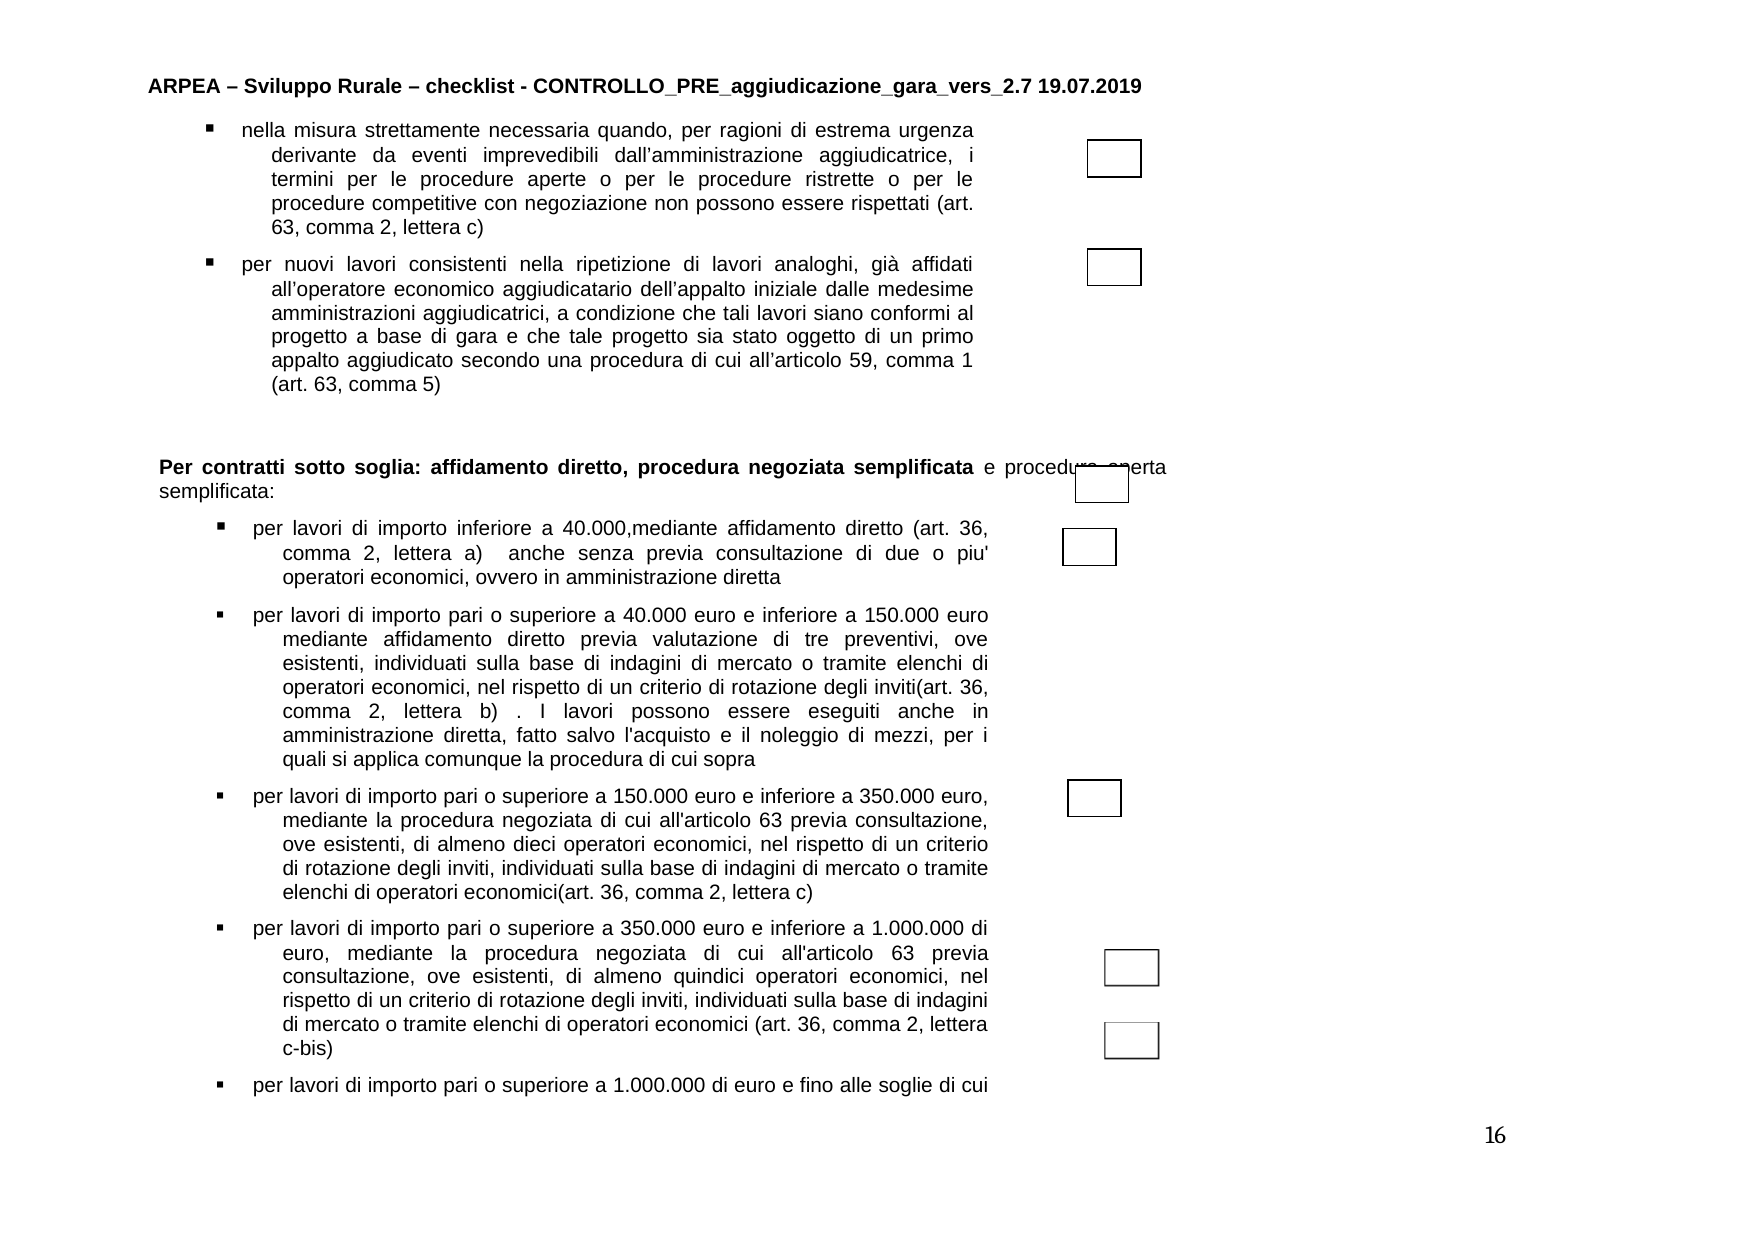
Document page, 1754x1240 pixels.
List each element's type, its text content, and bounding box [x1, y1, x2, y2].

table_cell per lavori di importo inferiore a 40.000,mediante affidamento diretto (art. 36, comma 2, lettera a) anche senza previa consultazione di due o piu' operatori economici, ovvero in amministrazione diretta [148, 504, 1000, 589]
table_cell [1001, 771, 1177, 1097]
picture [1104, 1022, 1163, 1063]
table_cell per lavori di importo pari o superiore a 40.000 euro e inferiore a 150.000 euro mediante affidamento diretto previa valutazione di tre preventivi, ove esistenti, individuati sulla base di indagini di mercato o tramite elenchi di operatori economici, nel rispetto di un criterio di rotazione degli inviti(art. 36, comma 2, lettera b) . I lavori possono essere eseguiti anche in amministrazione diretta, fatto salvo l'acquisto e il noleggio di mezzi, per i quali si applica comunque la procedura di cui sopra [148, 590, 1000, 770]
picture [1104, 949, 1163, 990]
list nella misura strettamente necessaria quando, per ragioni di estrema urgenza derivante da eventi imprevedibili dall’amministrazione aggiudicatrice, i termini per le procedure aperte o per le procedure ristrette o per le procedure competitive con negoziazione non possono essere rispettati (art. 63, comma 2, lettera c) [204, 118, 974, 239]
table_cell [1001, 590, 1177, 770]
table_cell per lavori di importo pari o superiore a 150.000 euro e inferiore a 350.000 euro, mediante la procedura negoziata di cui all'articolo 63 previa consultazione, ove esistenti, di almeno dieci operatori economici, nel rispetto di un criterio di rotazione degli inviti, individuati sulla base di indagini di mercato o tramite elenchi di operatori economici(art. 36, comma 2, lettera c) per lavori di importo pari o superiore a 350.000 euro e inferiore a 1.000.000 di euro, mediante la procedura negoziata di cui all'articolo 63 previa consultazione, ove esistenti, di almeno quindici operatori economici, nel rispetto di un criterio di rotazione degli inviti, individuati sulla base di indagini di mercato o tramite elenchi di operatori economici (art. 36, comma 2, lettera c-bis) per lavori di importo pari o superiore a 1.000.000 di euro e fino alle soglie di cui [148, 771, 1000, 1097]
table_cell [1001, 504, 1177, 589]
table_header Per contratti sotto soglia: affidamento diretto, procedura negoziata semplificata e procedura aperta semplificata: [148, 442, 1177, 502]
list per nuovi lavori consistenti nella ripetizione di lavori analoghi, già affidati all’operatore economico aggiudicatario dell’appalto iniziale dalle medesime amministrazioni aggiudicatrici, a condizione che tali lavori siano conformi al progetto a base di gara e che tale progetto sia stato oggetto di un primo appalto aggiudicato secondo una procedura di cui all’articolo 59, comma 1 (art. 63, comma 5) [204, 251, 974, 396]
